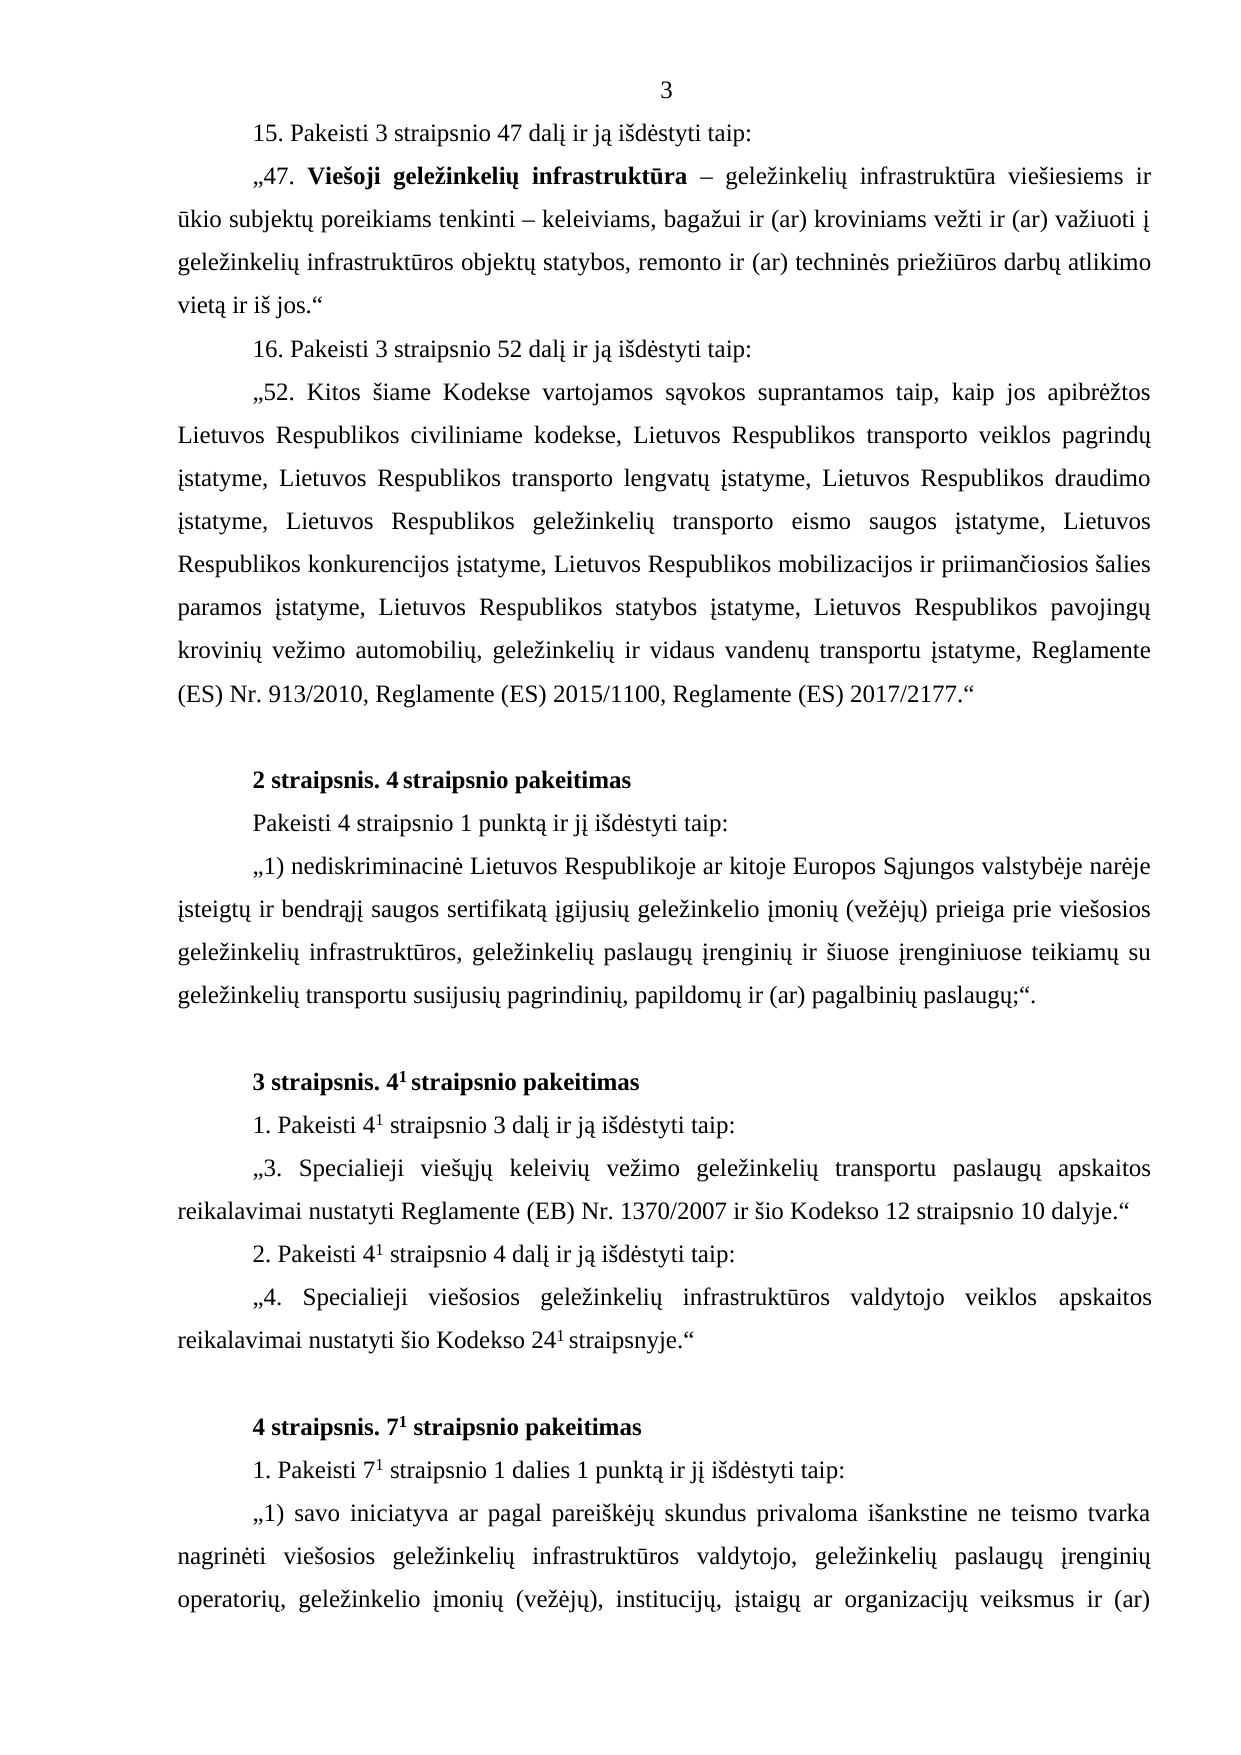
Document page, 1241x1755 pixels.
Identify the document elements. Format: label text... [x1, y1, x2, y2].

text 2 straipsnis. 4 straipsnio pakeitimas [177, 765, 1152, 794]
text 4 straipsnis. 71 straipsnio pakeitimas [177, 1412, 1152, 1441]
text 16. Pakeisti 3 straipsnio 52 dalį ir ją išdėstyti taip: [177, 334, 1152, 362]
text Pakeisti 4 straipsnio 1 punktą ir jį išdėstyti taip: [177, 808, 1152, 837]
text „3. Specialieji viešųjų keleivių vežimo geležinkelių transportu paslaugų apskaitos reikalavimai nustatyti Reglamente (EB) Nr. 1370/2007 ir šio Kodekso 12 straipsnio 10 dalyje.“ [177, 1153, 1152, 1225]
text 2. Pakeisti 41 straipsnio 4 dalį ir ją išdėstyti taip: [177, 1239, 1152, 1268]
text „47. Viešoji geležinkelių infrastruktūra – geležinkelių infrastruktūra viešiesiems ir ūkio subjektų poreikiams tenkinti – keleiviams, bagažui ir (ar) kroviniams vežti ir (ar) važiuoti į geležinkelių infrastruktūros objektų statybos, remonto ir (ar) techninės priežiūros darbų atlikimo vietą ir iš jos.“ [177, 161, 1152, 319]
text „4. Specialieji viešosios geležinkelių infrastruktūros valdytojo veiklos apskaitos reikalavimai nustatyti šio Kodekso 241 straipsnyje.“ [177, 1282, 1152, 1354]
text „1) savo iniciatyva ar pagal pareiškėjų skundus privaloma išankstine ne teismo tvarka nagrinėti viešosios geležinkelių infrastruktūros valdytojo, geležinkelių paslaugų įrenginių operatorių, geležinkelio įmonių (vežėjų), institucijų, įstaigų ar organizacijų veiksmus ir (ar) [177, 1498, 1152, 1613]
text „1) nediskriminacinė Lietuvos Respublikoje ar kitoje Europos Sąjungos valstybėje narėje įsteigtų ir bendrąjį saugos sertifikatą įgijusių geležinkelio įmonių (vežėjų) prieiga prie viešosios geležinkelių infrastruktūros, geležinkelių paslaugų įrenginių ir šiuose įrenginiuose teikiamų su geležinkelių transportu susijusių pagrindinių, papildomų ir (ar) pagalbinių paslaugų;“. [177, 851, 1152, 1009]
text 15. Pakeisti 3 straipsnio 47 dalį ir ją išdėstyti taip: [177, 118, 1152, 147]
text 1. Pakeisti 71 straipsnio 1 dalies 1 punktą ir jį išdėstyti taip: [177, 1455, 1152, 1484]
text 1. Pakeisti 41 straipsnio 3 dalį ir ją išdėstyti taip: [177, 1110, 1152, 1139]
text 3 straipsnis. 41 straipsnio pakeitimas [177, 1067, 1152, 1096]
text „52. Kitos šiame Kodekse vartojamos sąvokos suprantamos taip, kaip jos apibrėžtos Lietuvos Respublikos civiliniame kodekse, Lietuvos Respublikos transporto veiklos pagrindų įstatyme, Lietuvos Respublikos transporto lengvatų įstatyme, Lietuvos Respublikos draudimo įstatyme, Lietuvos Respublikos geležinkelių transporto eismo saugos įstatyme, Lietuvos Respublikos konkurencijos įstatyme, Lietuvos Respublikos mobilizacijos ir priimančiosios šalies paramos įstatyme, Lietuvos Respublikos statybos įstatyme, Lietuvos Respublikos pavojingų krovinių vežimo automobilių, geležinkelių ir vidaus vandenų transportu įstatyme, Reglamente (ES) Nr. 913/2010, Reglamente (ES) 2015/1100, Reglamente (ES) 2017/2177.“ [177, 377, 1152, 707]
